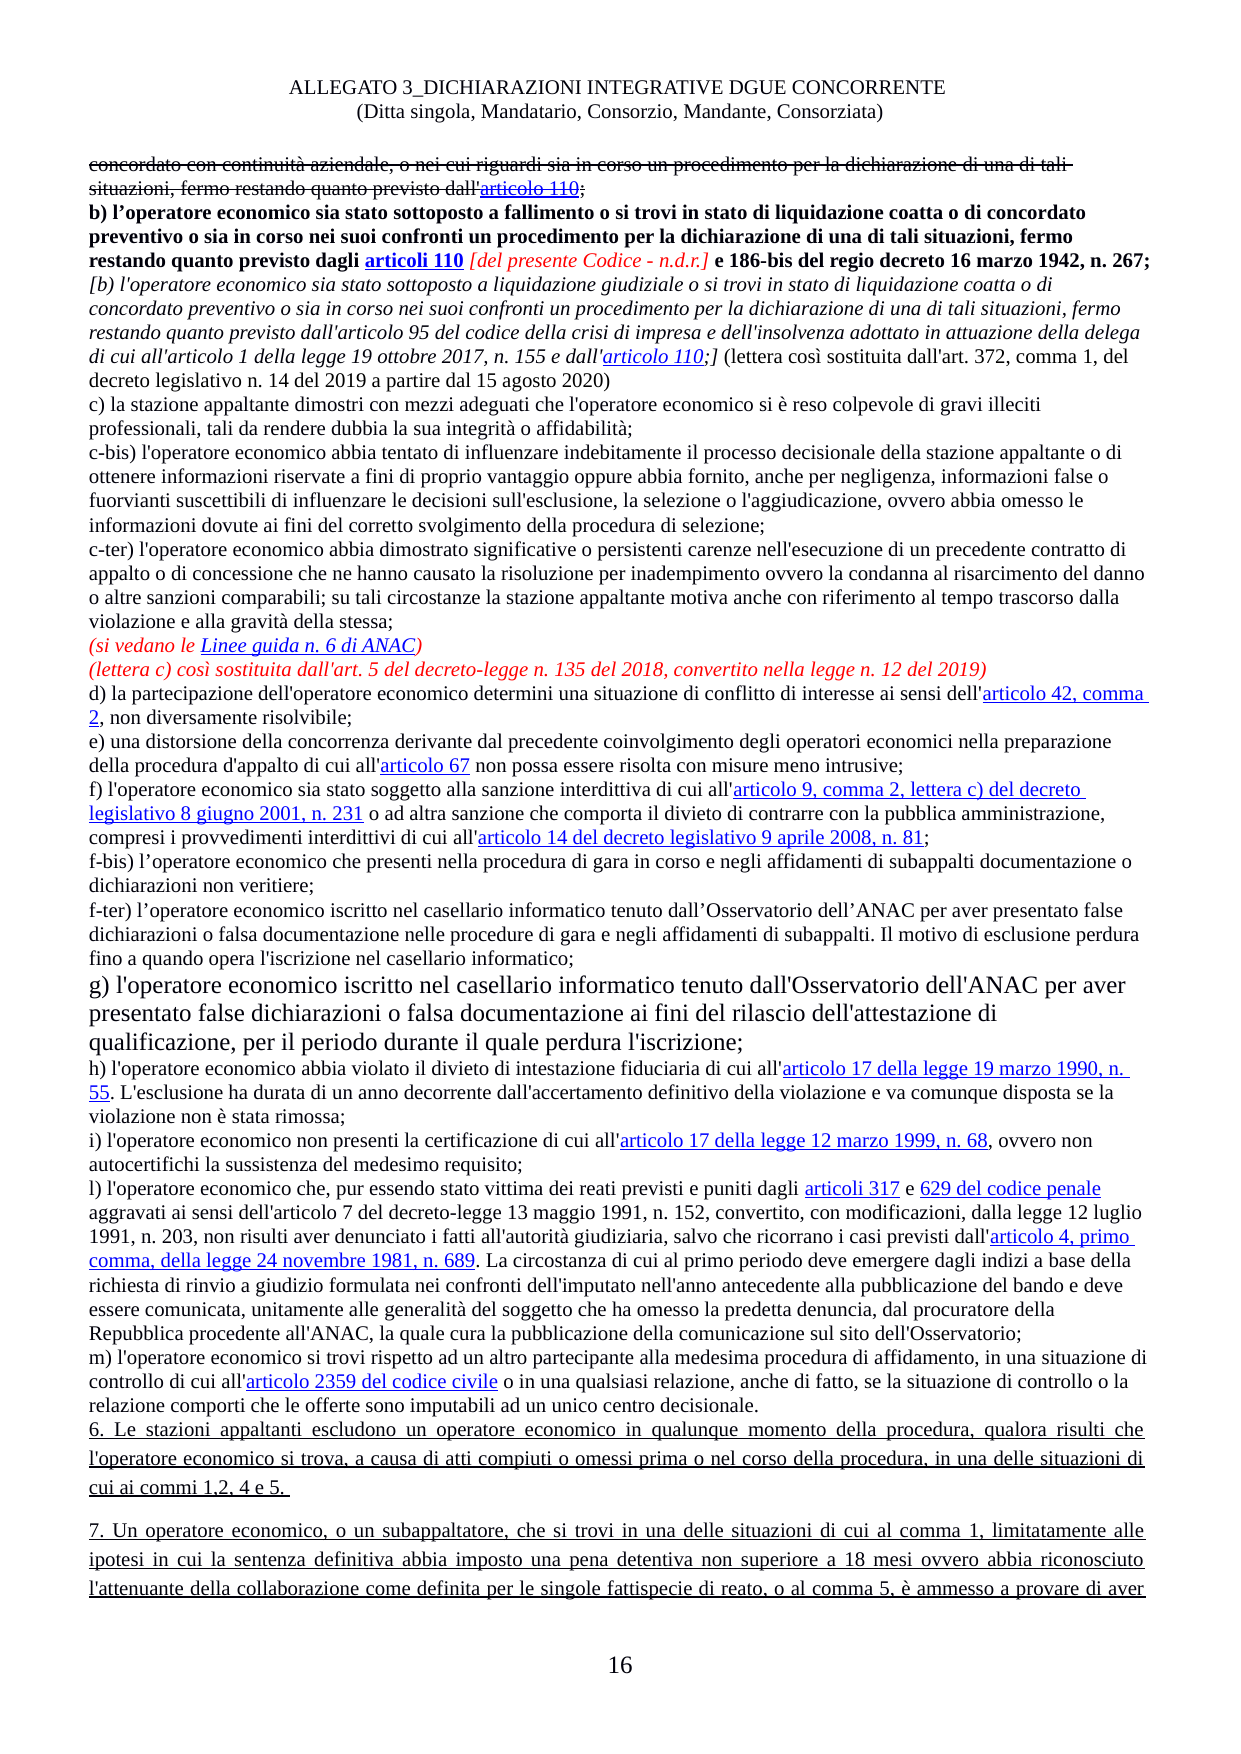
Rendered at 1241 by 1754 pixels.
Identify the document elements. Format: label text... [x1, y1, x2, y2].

text l) l'operatore economico che, pur essendo stato vittima dei reati previsti e puniti dagli articoli 317 e 629 del codice penale aggravati ai sensi dell'articolo 7 del decreto-legge 13 maggio 1991, n. 152, convertito, con modificazioni, dalla legge 12 luglio 1991, n. 203, non risulti aver denunciato i fatti all'autorità giudiziaria, salvo che ricorrano i casi previsti dall'articolo 4, primo comma, della legge 24 novembre 1981, n. 689. La circostanza di cui al primo periodo deve emergere dagli indizi a base della richiesta di rinvio a giudizio formulata nei confronti dell'imputato nell'anno antecedente alla pubblicazione del bando e deve essere comunicata, unitamente alle generalità del soggetto che ha omesso la predetta denuncia, dal procuratore della Repubblica procedente all'ANAC, la quale cura la pubblicazione della comunicazione sul sito dell'Osservatorio; [89, 1176, 1151, 1345]
text f) l'operatore economico sia stato soggetto alla sanzione interdittiva di cui all'articolo 9, comma 2, lettera c) del decreto legislativo 8 giugno 2001, n. 231 o ad altra sanzione che comporta il divieto di contrarre con la pubblica amministrazione, compresi i provvedimenti interdittivi di cui all'articolo 14 del decreto legislativo 9 aprile 2008, n. 81; f-bis) l’operatore economico che presenti nella procedura di gara in corso e negli affidamenti di subappalti documentazione o dichiarazioni non veritiere; f-ter) l’operatore economico iscritto nel casellario informatico tenuto dall’Osservatorio dell’ANAC per aver presentato false dichiarazioni o falsa documentazione nelle procedure di gara e negli affidamenti di subappalti. Il motivo di esclusione perdura fino a quando opera l'iscrizione nel casellario informatico; [89, 777, 1151, 970]
text e) una distorsione della concorrenza derivante dal precedente coinvolgimento degli operatori economici nella preparazione della procedura d'appalto di cui all'articolo 67 non possa essere risolta con misure meno intrusive; [89, 729, 1151, 777]
text l'operatore economico si trova, a causa di atti compiuti o omessi prima o nel corso della procedura, in una delle situazioni di [89, 1439, 1145, 1466]
text i) l'operatore economico non presenti la certificazione di cui all'articolo 17 della legge 12 marzo 1999, n. 68, ovvero non autocertifichi la sussistenza del medesimo requisito; [89, 1128, 1151, 1176]
text ipotesi in cui la sentenza definitiva abbia imposto una pena detentiva non superiore a 18 mesi ovvero abbia riconosciuto [89, 1540, 1145, 1568]
text m) l'operatore economico si trovi rispetto ad un altro partecipante alla medesima procedura di affidamento, in una situazione di controllo di cui all'articolo 2359 del codice civile o in una qualsiasi relazione, anche di fatto, se la situazione di controllo o la relazione comporti che le offerte sono imputabili ad un unico centro decisionale. [89, 1345, 1151, 1417]
text concordato con continuità aziendale, o nei cui riguardi sia in corso un procedimento per la dichiarazione di una di tali situazioni, fermo restando quanto previsto dall'articolo 110; b) l’operatore economico sia stato sottoposto a fallimento o si trovi in stato di liquidazione coatta o di concordato preventivo o sia in corso nei suoi confronti un procedimento per la dichiarazione di una di tali situazioni, fermo restando quanto previsto dagli articoli 110 [del presente Codice - n.d.r.] e 186-bis del regio decreto 16 marzo 1942, n. 267; [89, 152, 1151, 272]
text d) la partecipazione dell'operatore economico determini una situazione di conflitto di interesse ai sensi dell'articolo 42, comma 2, non diversamente risolvibile; [89, 681, 1151, 729]
text cui ai commi 1,2, 4 e 5. [89, 1468, 1145, 1499]
text c) la stazione appaltante dimostri con mezzi adeguati che l'operatore economico si è reso colpevole di gravi illeciti professionali, tali da rendere dubbia la sua integrità o affidabilità; c-bis) l'operatore economico abbia tentato di influenzare indebitamente il processo decisionale della stazione appaltante o di ottenere informazioni riservate a fini di proprio vantaggio oppure abbia fornito, anche per negligenza, informazioni false o fuorvianti suscettibili di influenzare le decisioni sull'esclusione, la selezione o l'aggiudicazione, ovvero abbia omesso le informazioni dovute ai fini del corretto svolgimento della procedura di selezione; c-ter) l'operatore economico abbia dimostrato significative o persistenti carenze nell'esecuzione di un precedente contratto di appalto o di concessione che ne hanno causato la risoluzione per inadempimento ovvero la condanna al risarcimento del danno o altre sanzioni comparabili; su tali circostanze la stazione appaltante motiva anche con riferimento al tempo trascorso dalla violazione e alla gravità della stessa; (si vedano le Linee guida n. 6 di ANAC) (lettera c) così sostituita dall'art. 5 del decreto-legge n. 135 del 2018, convertito nella legge n. 12 del 2019) [89, 392, 1151, 681]
text 7. Un operatore economico, o un subappaltatore, che si trovi in una delle situazioni di cui al comma 1, limitatamente alle [89, 1518, 1145, 1539]
text g) l'operatore economico iscritto nel casellario informatico tenuto dall'Osservatorio dell'ANAC per aver presentato false dichiarazioni o falsa documentazione ai fini del rilascio dell'attestazione di qualificazione, per il periodo durante il quale perdura l'iscrizione; [89, 970, 1151, 1056]
text l'attenuante della collaborazione come definita per le singole fattispecie di reato, o al comma 5, è ammesso a provare di aver [89, 1569, 1145, 1596]
text [b) l'operatore economico sia stato sottoposto a liquidazione giudiziale o si trovi in stato di liquidazione coatta o di concordato preventivo o sia in corso nei suoi confronti un procedimento per la dichiarazione di una di tali situazioni, fermo restando quanto previsto dall'articolo 95 del codice della crisi di impresa e dell'insolvenza adottato in attuazione della delega di cui all'articolo 1 della legge 19 ottobre 2017, n. 155 e dall'articolo 110;] (lettera così sostituita dall'art. 372, comma 1, del decreto legislativo n. 14 del 2019 a partire dal 15 agosto 2020) [89, 272, 1151, 392]
text 6. Le stazioni appaltanti escludono un operatore economico in qualunque momento della procedura, qualora risulti che [89, 1417, 1145, 1438]
text h) l'operatore economico abbia violato il divieto di intestazione fiduciaria di cui all'articolo 17 della legge 19 marzo 1990, n. 55. L'esclusione ha durata di un anno decorrente dall'accertamento definitivo della violazione e va comunque disposta se la violazione non è stata rimossa; [89, 1056, 1151, 1128]
